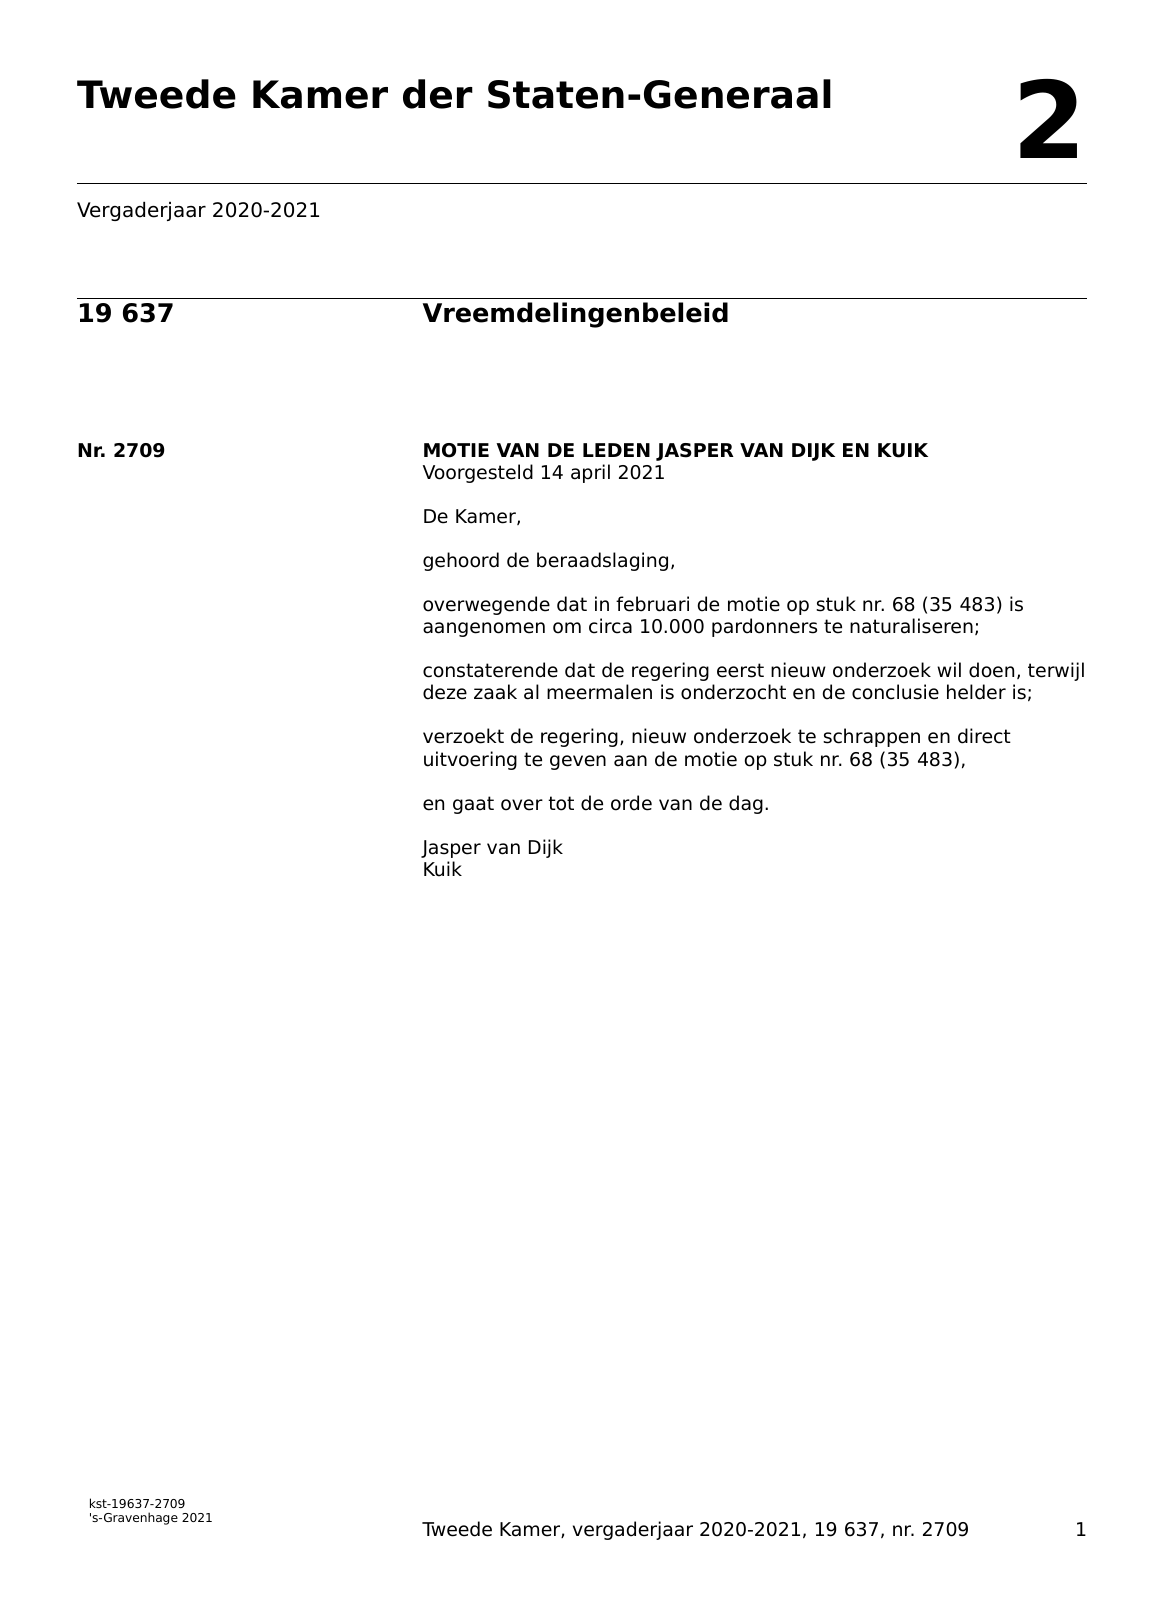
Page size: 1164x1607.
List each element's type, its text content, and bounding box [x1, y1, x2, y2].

text en gaat over tot de orde van de dag. [422, 793, 1087, 814]
text Jasper van Dijk [422, 837, 1087, 859]
text overwegende dat in februari de motie op stuk nr. 68 (35 483) is aangenomen om circa 10.000 pardonners te naturaliseren; [422, 594, 1087, 638]
text kst-19637-2709 [88, 1497, 323, 1511]
text Kuik [422, 859, 1087, 881]
text 's-Gravenhage 2021 [88, 1511, 323, 1525]
text gehoord de beraadslaging, [422, 550, 1087, 572]
text verzoekt de regering, nieuw onderzoek te schrappen en direct uitvoering te geven aan de motie op stuk nr. 68 (35 483), [422, 726, 1087, 770]
text Voorgesteld 14 april 2021 [422, 462, 1087, 484]
text constaterende dat de regering eerst nieuw onderzoek wil doen, terwijl deze zaak al meermalen is onderzocht en de conclusie helder is; [422, 660, 1087, 704]
text De Kamer, [422, 506, 1087, 528]
table_cell Vergaderjaar 2020-2021 [77, 184, 1087, 298]
subtitle 19 637 Vreemdelingenbeleid [77, 299, 1087, 329]
subtitle Nr. 2709 MOTIE VAN DE LEDEN JASPER VAN DIJK EN KUIK [77, 440, 1087, 462]
table_header Tweede Kamer der Staten-Generaal [77, 59, 886, 183]
table_header 2 [886, 59, 1087, 183]
